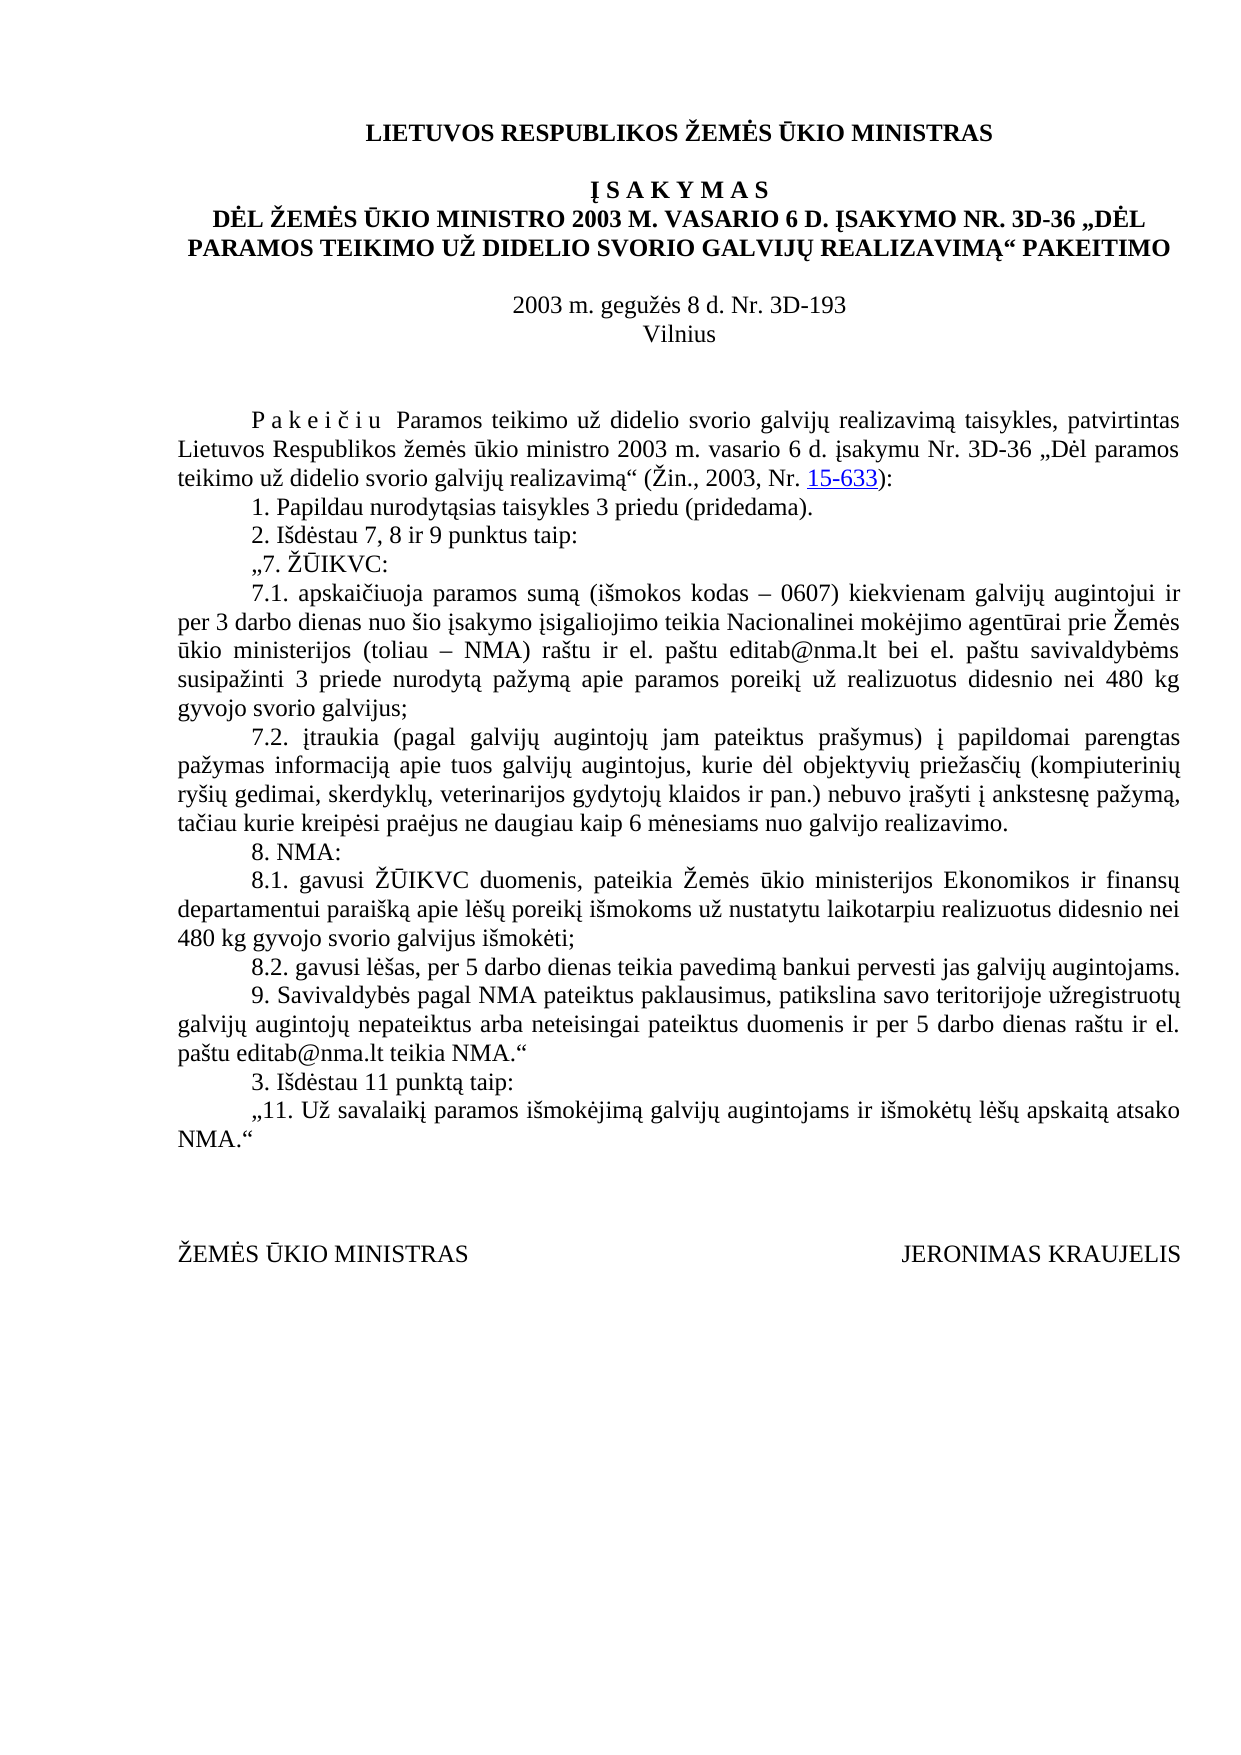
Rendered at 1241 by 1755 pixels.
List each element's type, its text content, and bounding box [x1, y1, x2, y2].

text 8.1. gavusi ŽŪIKVC duomenis, pateikia Žemės ūkio ministerijos Ekonomikos ir finansų departamentui paraišką apie lėšų poreikį išmokoms už nustatytu laikotarpiu realizuotus didesnio nei 480 kg gyvojo svorio galvijus išmokėti; [177, 866, 1181, 952]
text Vilnius [177, 319, 1181, 348]
text 1. Papildau nurodytąsias taisykles 3 priedu (pridedama). [177, 492, 1181, 521]
text „11. Už savalaikį paramos išmokėjimą galvijų augintojams ir išmokėtų lėšų apskaitą atsako NMA.“ [177, 1096, 1181, 1153]
text 3. Išdėstau 11 punktą taip: [177, 1067, 1181, 1096]
text DĖL ŽEMĖS ŪKIO MINISTRO 2003 M. VASARIO 6 D. ĮSAKYMO NR. 3D-36 „DĖL PARAMOS TEIKIMO UŽ DIDELIO SVORIO GALVIJŲ REALIZAVIMĄ“ PAKEITIMO [177, 204, 1181, 262]
text 9. Savivaldybės pagal NMA pateiktus paklausimus, patikslina savo teritorijoje užregistruotų galvijų augintojų nepateiktus arba neteisingai pateiktus duomenis ir per 5 darbo dienas raštu ir el. paštu editab@nma.lt teikia NMA.“ [177, 981, 1181, 1067]
text ŽEMĖS ŪKIO MINISTRAS JERONIMAS KRAUJELIS [177, 1239, 1181, 1268]
text 2. Išdėstau 7, 8 ir 9 punktus taip: [177, 521, 1181, 549]
text Pakeičiu Paramos teikimo už didelio svorio galvijų realizavimą taisykles, patvirtintas Lietuvos Respublikos žemės ūkio ministro 2003 m. vasario 6 d. įsakymu Nr. 3D-36 „Dėl paramos teikimo už didelio svorio galvijų realizavimą“ (Žin., 2003, Nr. 15-633): [177, 406, 1181, 492]
text 8. NMA: [177, 837, 1181, 866]
text „7. ŽŪIKVC: [177, 549, 1181, 578]
text 8.2. gavusi lėšas, per 5 darbo dienas teikia pavedimą bankui pervesti jas galvijų augintojams. [177, 952, 1181, 981]
text Į S A K Y M A S [177, 176, 1181, 204]
text LIETUVOS RESPUBLIKOS ŽEMĖS ŪKIO MINISTRAS [177, 118, 1181, 147]
text 2003 m. gegužės 8 d. Nr. 3D-193 [177, 291, 1181, 319]
text 7.1. apskaičiuoja paramos sumą (išmokos kodas – 0607) kiekvienam galvijų augintojui ir per 3 darbo dienas nuo šio įsakymo įsigaliojimo teikia Nacionalinei mokėjimo agentūrai prie Žemės ūkio ministerijos (toliau – NMA) raštu ir el. paštu editab@nma.lt bei el. paštu savivaldybėms susipažinti 3 priede nurodytą pažymą apie paramos poreikį už realizuotus didesnio nei 480 kg gyvojo svorio galvijus; [177, 578, 1181, 722]
text 7.2. įtraukia (pagal galvijų augintojų jam pateiktus prašymus) į papildomai parengtas pažymas informaciją apie tuos galvijų augintojus, kurie dėl objektyvių priežasčių (kompiuterinių ryšių gedimai, skerdyklų, veterinarijos gydytojų klaidos ir pan.) nebuvo įrašyti į ankstesnę pažymą, tačiau kurie kreipėsi praėjus ne daugiau kaip 6 mėnesiams nuo galvijo realizavimo. [177, 722, 1181, 837]
